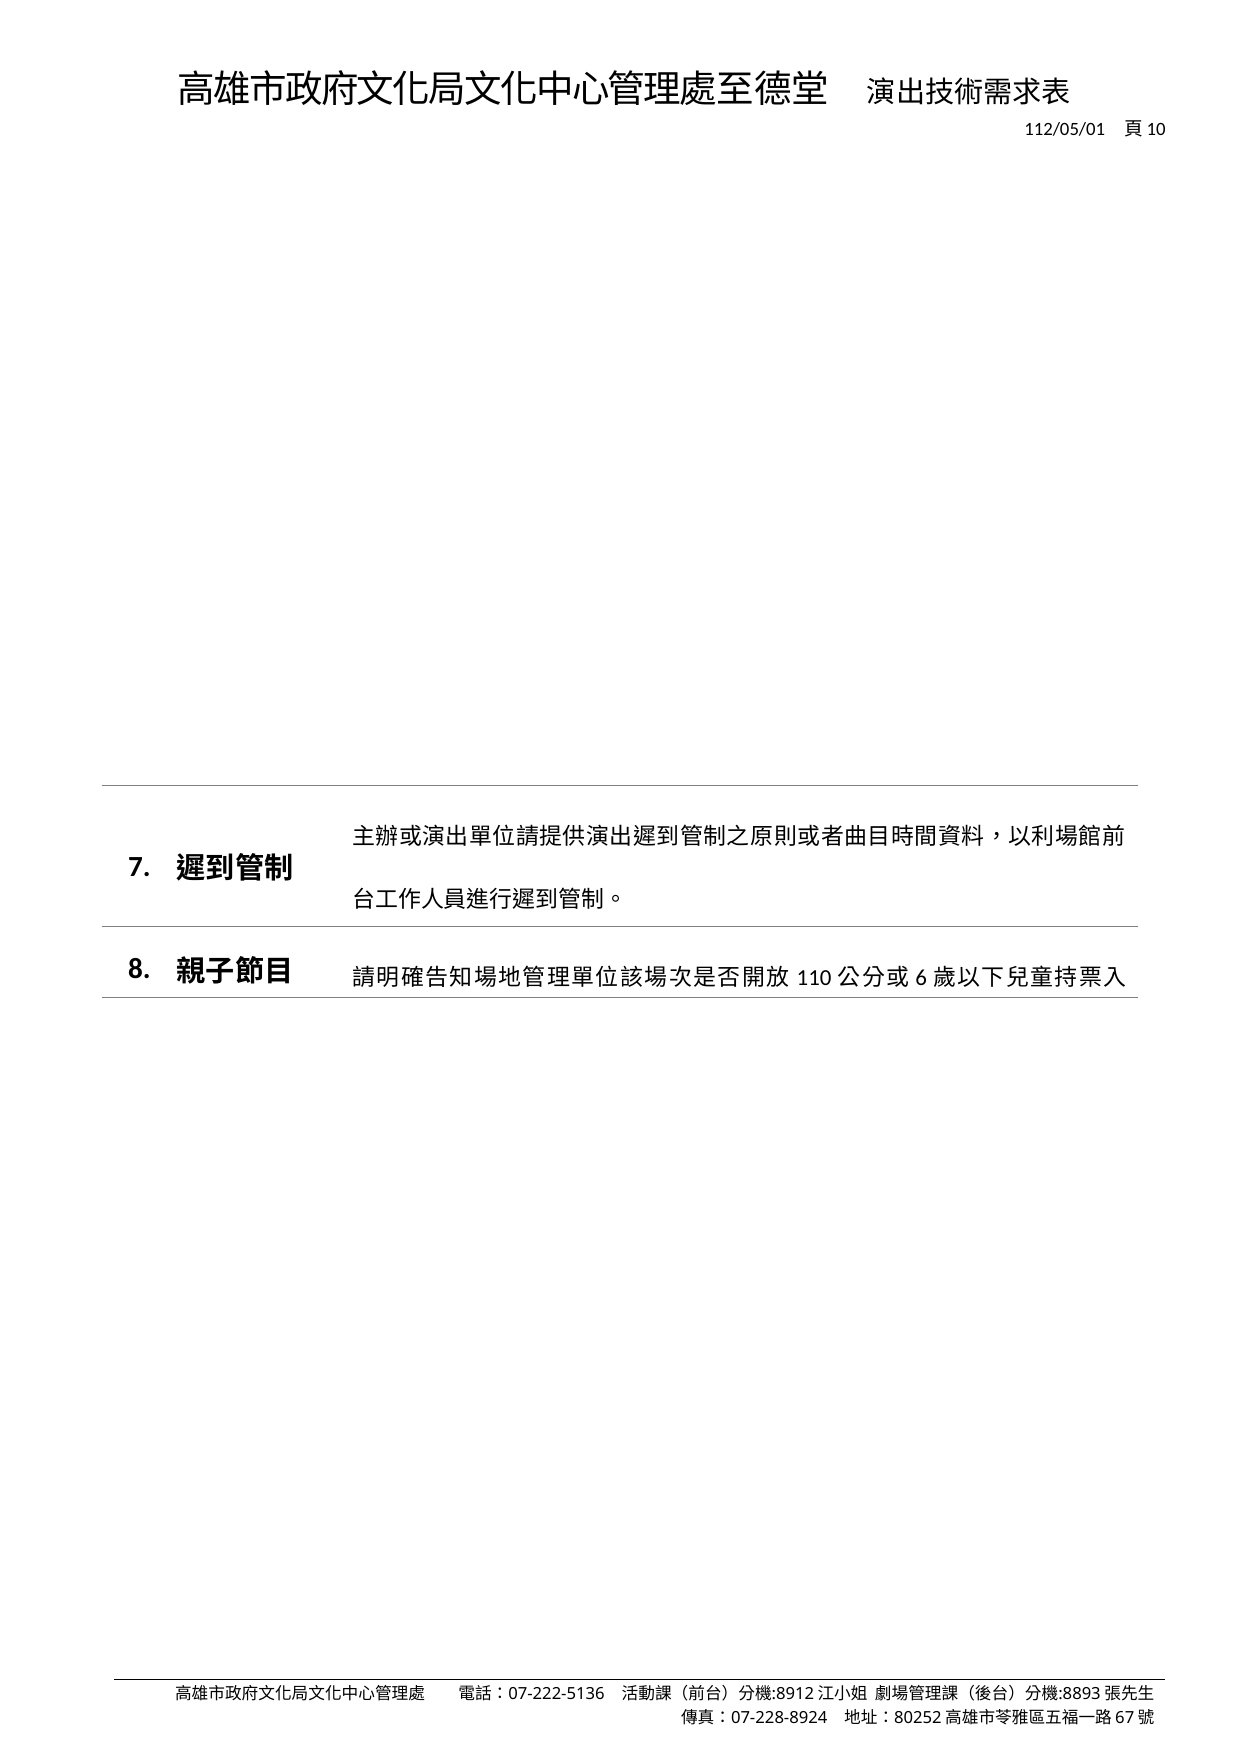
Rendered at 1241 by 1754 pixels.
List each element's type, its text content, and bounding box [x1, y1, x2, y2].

table_cell 遲到管制 [165, 786, 341, 926]
table_cell 請明確告知場地管理單位該場次是否開放110公分或6歲以下兒童持票入 [341, 927, 1138, 997]
table_cell 主辦或演出單位請提供演出遲到管制之原則或者曲目時間資料，以利場館前台工作人員進行遲到管制。 [341, 786, 1138, 926]
table_cell 親子節目 [165, 927, 341, 997]
table_cell 7. [102, 786, 165, 926]
table_cell 8. [102, 927, 165, 997]
